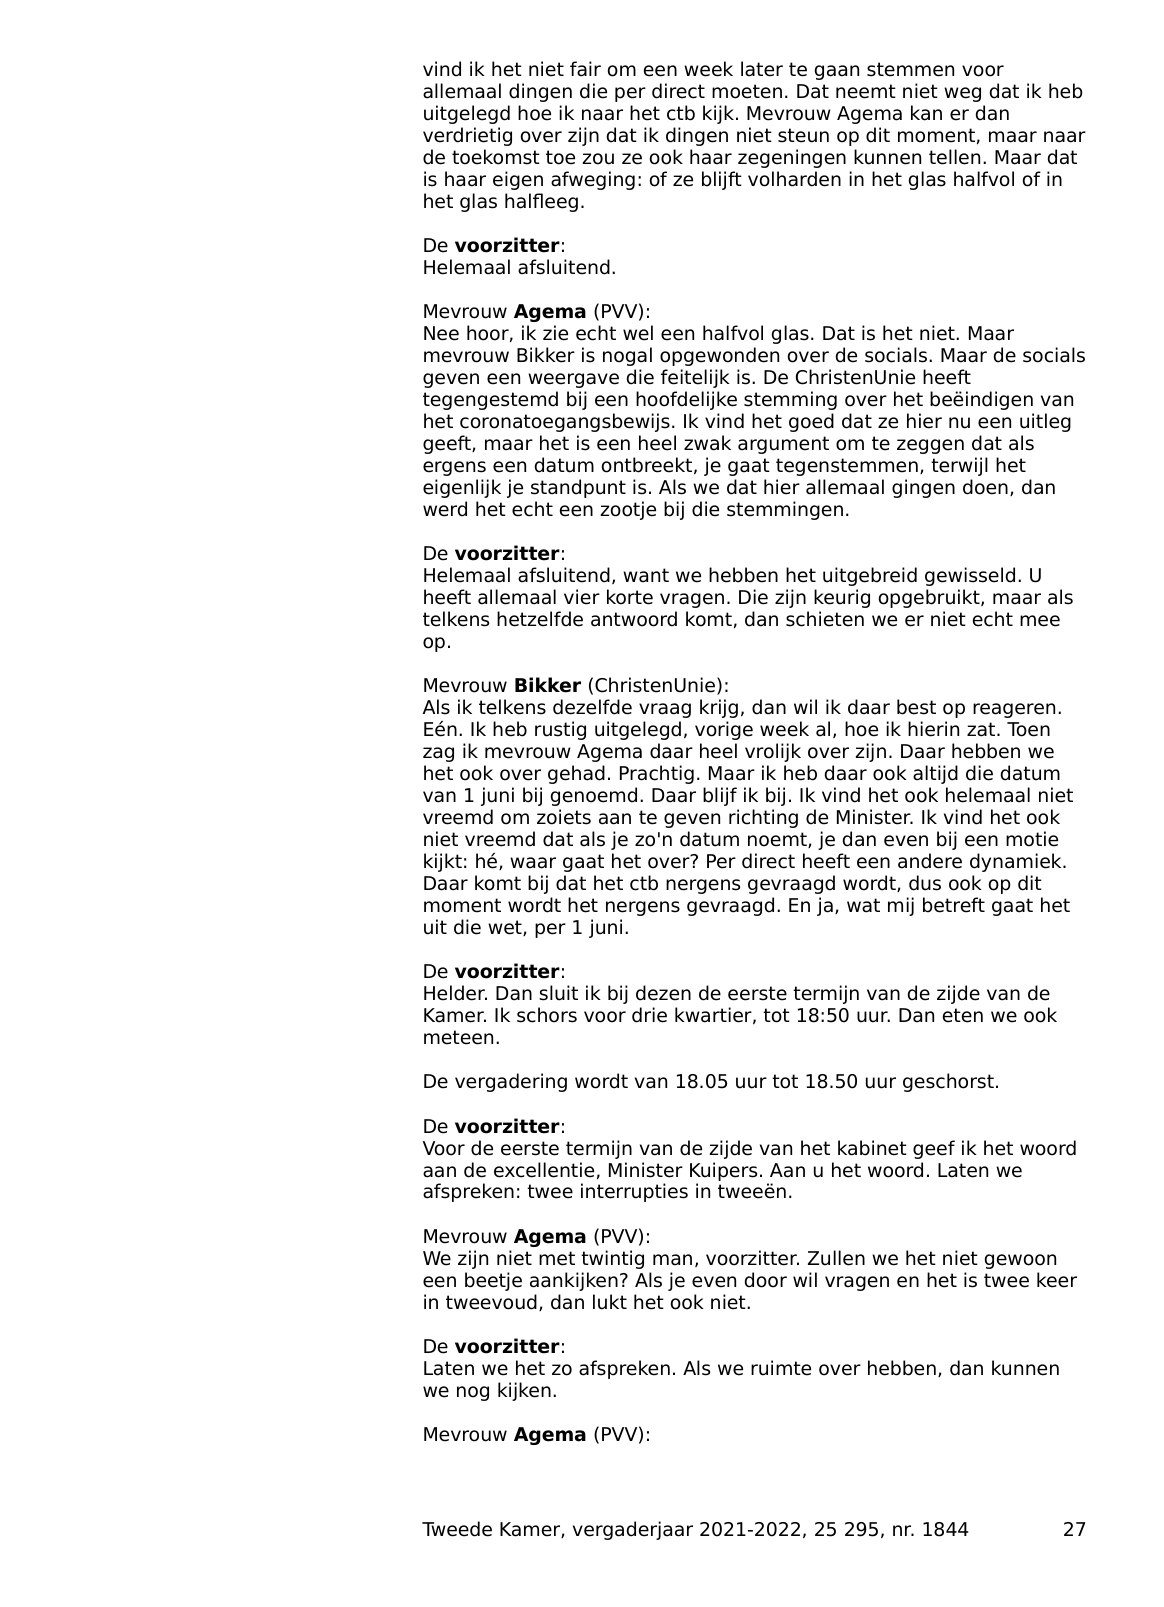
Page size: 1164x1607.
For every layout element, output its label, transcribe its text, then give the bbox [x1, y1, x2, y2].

text Mevrouw Agema (PVV): [422, 1424, 1087, 1446]
text De voorzitter: [422, 1116, 1087, 1137]
text De voorzitter: [422, 235, 1087, 257]
text Laten we het zo afspreken. Als we ruimte over hebben, dan kunnen we nog kijken. [422, 1358, 1087, 1402]
text vind ik het niet fair om een week later te gaan stemmen voor allemaal dingen die per direct moeten. Dat neemt niet weg dat ik heb uitgelegd hoe ik naar het ctb kijk. Mevrouw Agema kan er dan verdrietig over zijn dat ik dingen niet steun op dit moment, maar naar de toekomst toe zou ze ook haar zegeningen kunnen tellen. Maar dat is haar eigen afweging: of ze blijft volharden in het glas halfvol of in het glas halfleeg. [422, 59, 1087, 213]
text De voorzitter: [422, 1336, 1087, 1358]
text Helemaal afsluitend, want we hebben het uitgebreid gewisseld. U heeft allemaal vier korte vragen. Die zijn keurig opgebruikt, maar als telkens hetzelfde antwoord komt, dan schieten we er niet echt mee op. [422, 565, 1087, 653]
text Helder. Dan sluit ik bij dezen de eerste termijn van de zijde van de Kamer. Ik schors voor drie kwartier, tot 18:50 uur. Dan eten we ook meteen. [422, 983, 1087, 1049]
text Mevrouw Agema (PVV): [422, 301, 1087, 323]
text Mevrouw Bikker (ChristenUnie): [422, 675, 1087, 697]
text Voor de eerste termijn van de zijde van het kabinet geef ik het woord aan de excellentie, Minister Kuipers. Aan u het woord. Laten we afspreken: twee interrupties in tweeën. [422, 1137, 1087, 1203]
text De voorzitter: [422, 543, 1087, 565]
text Mevrouw Agema (PVV): [422, 1226, 1087, 1248]
text We zijn niet met twintig man, voorzitter. Zullen we het niet gewoon een beetje aankijken? Als je even door wil vragen en het is twee keer in tweevoud, dan lukt het ook niet. [422, 1248, 1087, 1313]
text Helemaal afsluitend. [422, 257, 1087, 279]
text De vergadering wordt van 18.05 uur tot 18.50 uur geschorst. [422, 1071, 1087, 1093]
text Nee hoor, ik zie echt wel een halfvol glas. Dat is het niet. Maar mevrouw Bikker is nogal opgewonden over de socials. Maar de socials geven een weergave die feitelijk is. De ChristenUnie heeft tegengestemd bij een hoofdelijke stemming over het beëindigen van het coronatoegangsbewijs. Ik vind het goed dat ze hier nu een uitleg geeft, maar het is een heel zwak argument om te zeggen dat als ergens een datum ontbreekt, je gaat tegenstemmen, terwijl het eigenlijk je standpunt is. Als we dat hier allemaal gingen doen, dan werd het echt een zootje bij die stemmingen. [422, 323, 1087, 521]
text De voorzitter: [422, 961, 1087, 983]
text Als ik telkens dezelfde vraag krijg, dan wil ik daar best op reageren. Eén. Ik heb rustig uitgelegd, vorige week al, hoe ik hierin zat. Toen zag ik mevrouw Agema daar heel vrolijk over zijn. Daar hebben we het ook over gehad. Prachtig. Maar ik heb daar ook altijd die datum van 1 juni bij genoemd. Daar blijf ik bij. Ik vind het ook helemaal niet vreemd om zoiets aan te geven richting de Minister. Ik vind het ook niet vreemd dat als je zo'n datum noemt, je dan even bij een motie kijkt: hé, waar gaat het over? Per direct heeft een andere dynamiek. Daar komt bij dat het ctb nergens gevraagd wordt, dus ook op dit moment wordt het nergens gevraagd. En ja, wat mij betreft gaat het uit die wet, per 1 juni. [422, 697, 1087, 939]
